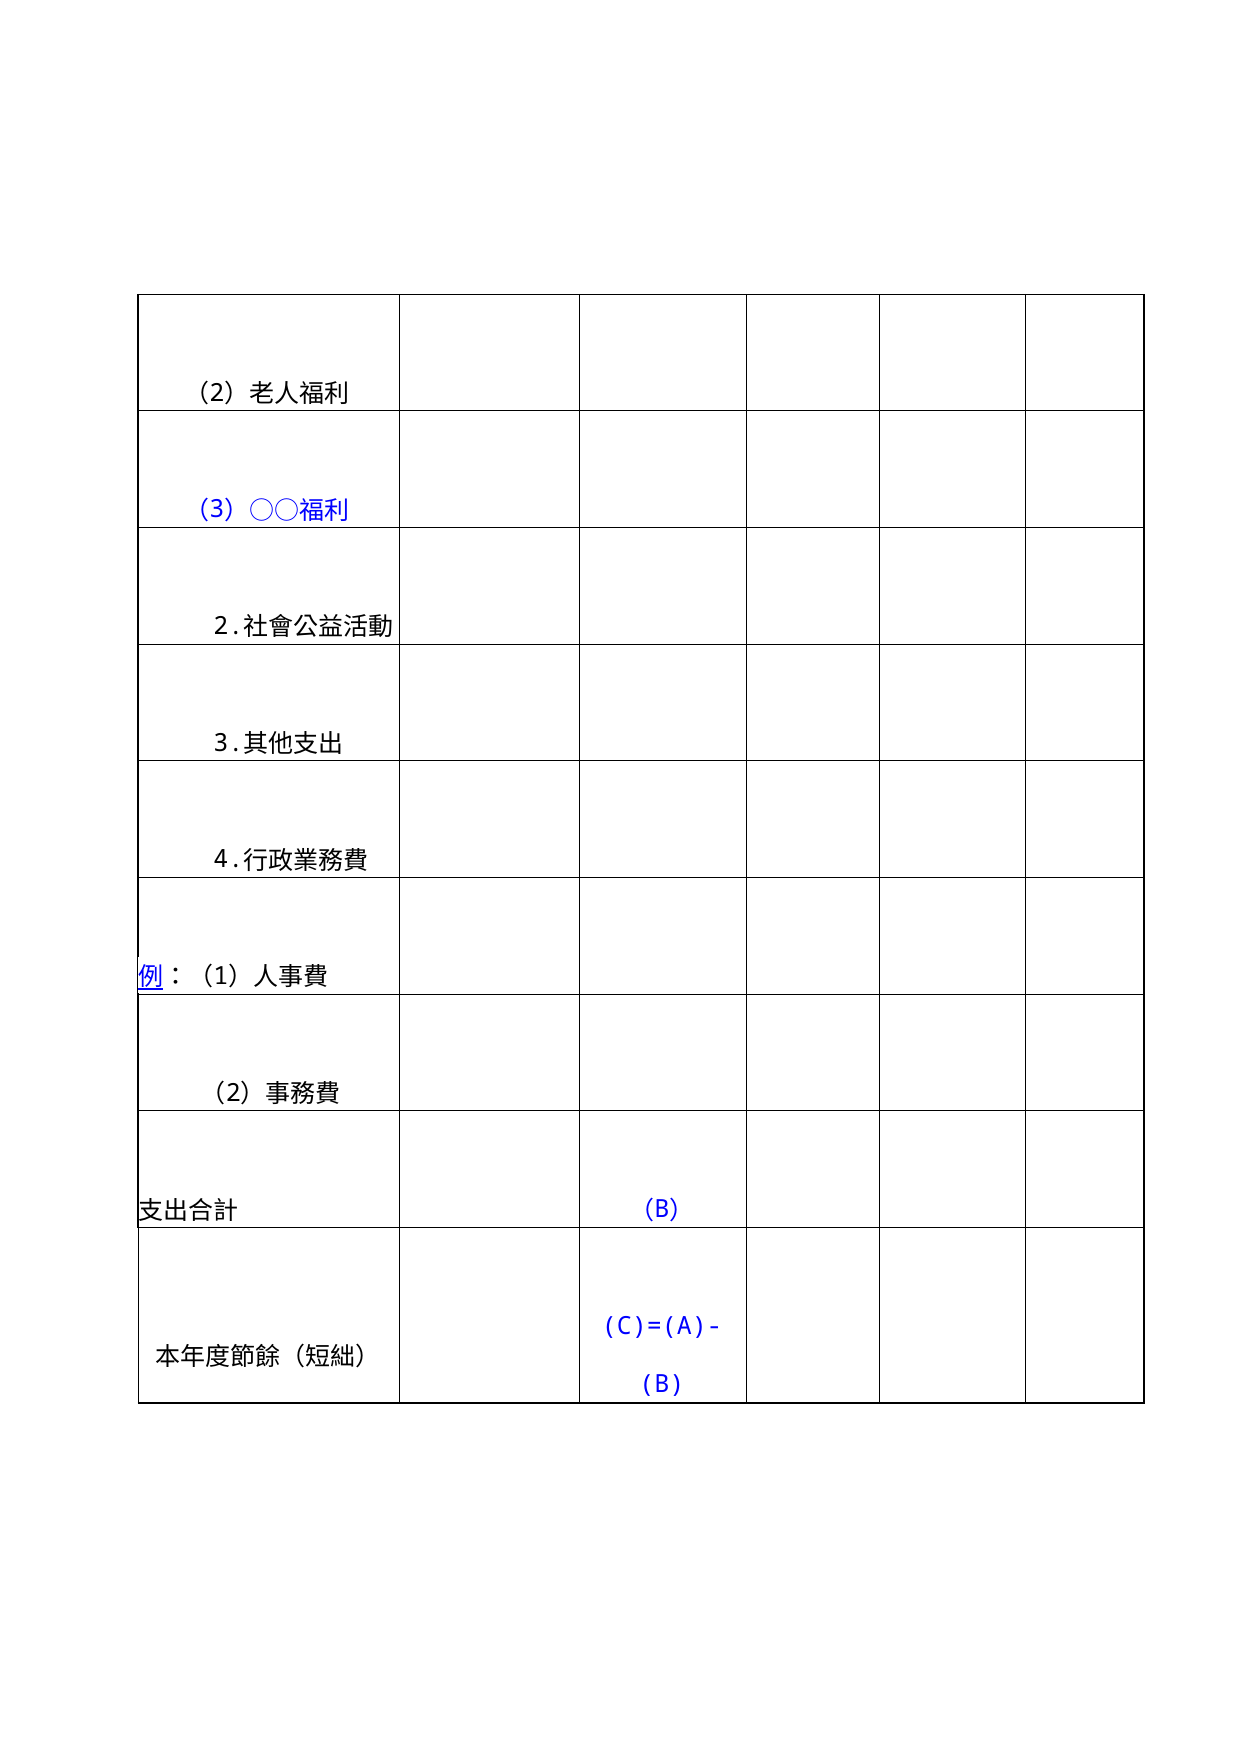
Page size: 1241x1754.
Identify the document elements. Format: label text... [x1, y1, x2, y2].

table_cell [580, 295, 746, 410]
table_cell (C)=(A)-(B) [580, 1228, 746, 1402]
table_cell [580, 528, 746, 644]
table_cell [880, 645, 1025, 760]
table_cell [880, 878, 1025, 994]
table_cell [880, 1111, 1025, 1227]
table_cell [747, 645, 879, 760]
table_cell [747, 878, 879, 994]
table_cell [1026, 761, 1143, 877]
table_cell [580, 645, 746, 760]
table_cell [1026, 645, 1143, 760]
table_cell [880, 761, 1025, 877]
table_cell [1026, 878, 1143, 994]
table_cell 2.社會公益活動 [139, 528, 399, 644]
table_cell [880, 528, 1025, 644]
table_cell [1026, 1111, 1143, 1227]
table_cell 3.其他支出 [139, 645, 399, 760]
table_cell [400, 1111, 579, 1227]
table_cell 本年度節餘（短絀） [139, 1228, 399, 1402]
table_cell [880, 411, 1025, 527]
table_cell [580, 411, 746, 527]
table_cell 4.行政業務費 [139, 761, 399, 877]
table_cell [747, 1228, 879, 1402]
table_cell [580, 995, 746, 1110]
table_cell [1026, 995, 1143, 1110]
table_cell [880, 995, 1025, 1110]
table_cell [747, 761, 879, 877]
table_cell （3）○○福利 [139, 411, 399, 527]
table_cell [400, 645, 579, 760]
table_cell [400, 761, 579, 877]
table_cell [400, 411, 579, 527]
table_cell [1026, 528, 1143, 644]
table_cell 支出合計 [139, 1111, 399, 1227]
table_cell [580, 761, 746, 877]
table_cell [747, 1111, 879, 1227]
table_cell [747, 528, 879, 644]
table_cell [400, 1228, 579, 1402]
table_cell [580, 878, 746, 994]
table_cell [400, 528, 579, 644]
table_cell （2）老人福利 [139, 295, 399, 410]
table_cell 例：（1）人事費 [139, 878, 399, 994]
table_cell [747, 411, 879, 527]
table_cell （B） [580, 1111, 746, 1227]
table_cell [400, 878, 579, 994]
table_cell [880, 1228, 1025, 1402]
table_cell [880, 295, 1025, 410]
table_cell [747, 995, 879, 1110]
table_cell [1026, 411, 1143, 527]
table_cell [400, 295, 579, 410]
table_cell （2）事務費 [139, 995, 399, 1110]
table_cell [747, 295, 879, 410]
table_cell [1026, 295, 1143, 410]
table_cell [1026, 1228, 1143, 1402]
table_cell [400, 995, 579, 1110]
